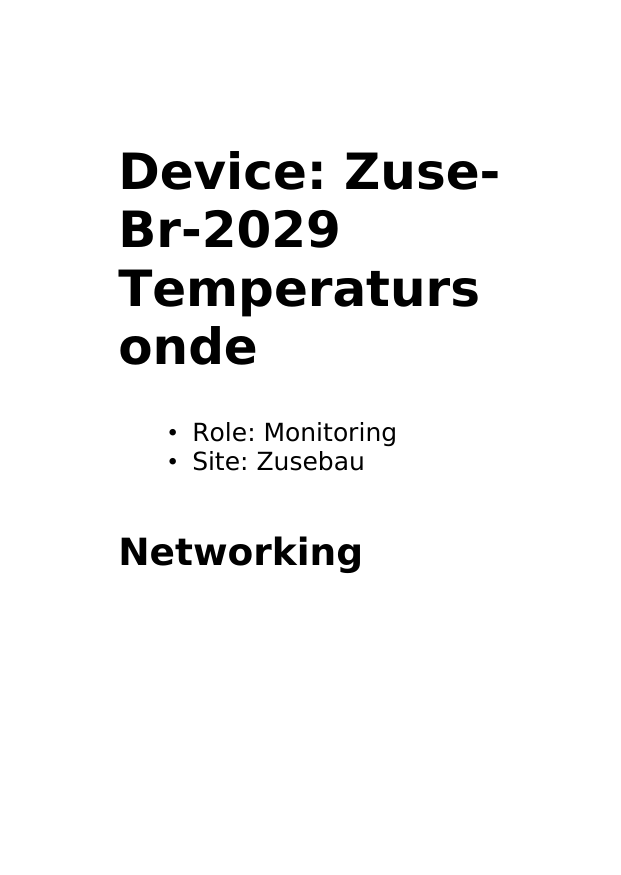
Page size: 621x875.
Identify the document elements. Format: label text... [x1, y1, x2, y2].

list Role: Monitoring [177, 418, 502, 447]
list Site: Zusebau [177, 447, 502, 476]
subtitle Networking [118, 531, 502, 574]
subtitle Device: Zuse-Br-2029 Temperatursonde [118, 143, 502, 376]
